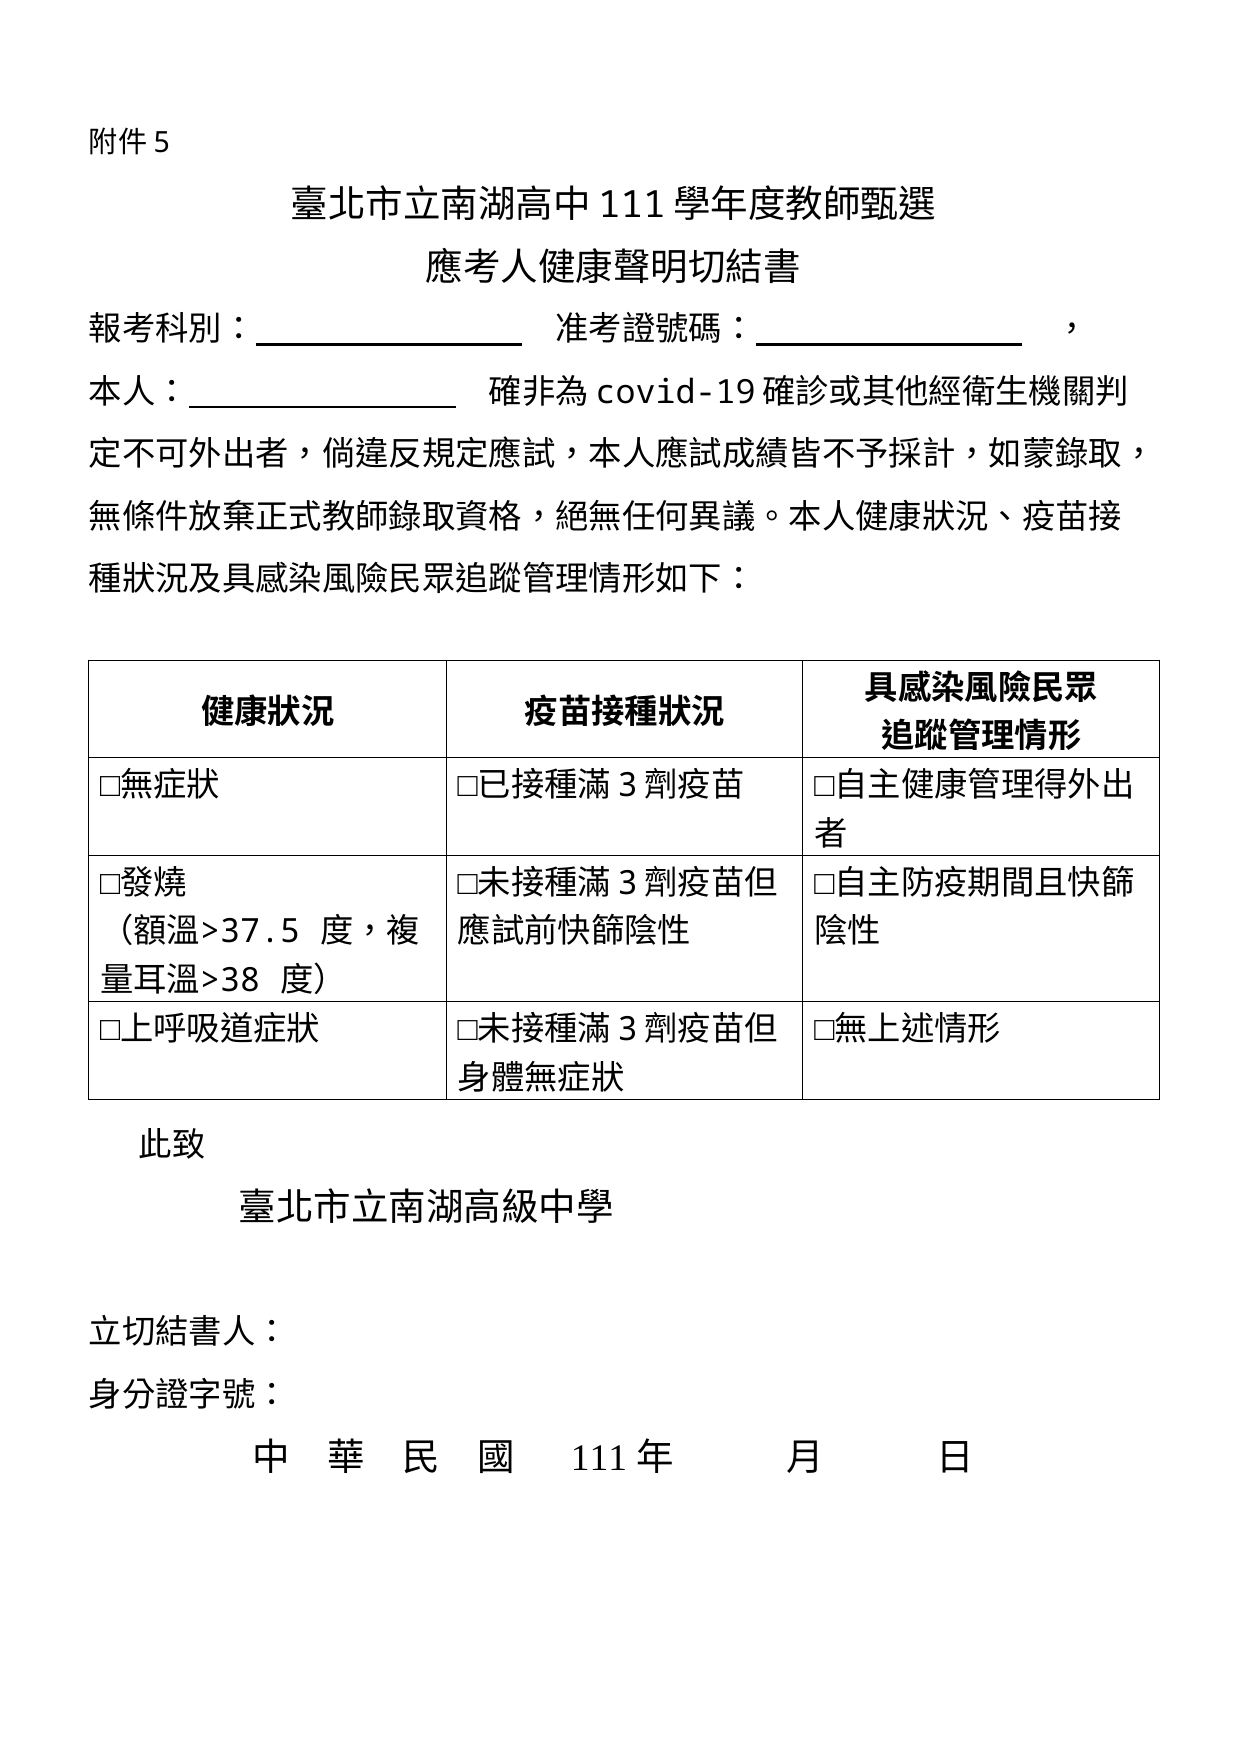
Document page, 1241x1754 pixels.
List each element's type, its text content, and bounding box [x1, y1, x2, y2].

table_cell □無症狀 [89, 758, 446, 855]
table_cell □上呼吸道症狀 [89, 1002, 446, 1099]
table_cell □發燒 （額溫>37.5 度，複量耳溫>38 度） [89, 856, 446, 1001]
table_cell □已接種滿3劑疫苗 [447, 758, 802, 855]
text 身分證字號： [89, 1350, 1137, 1412]
table_header 健康狀況 [89, 661, 446, 757]
text 此致 [89, 1100, 1137, 1162]
table_cell □未接種滿3劑疫苗但身體無症狀 [447, 1002, 802, 1099]
table_header 疫苗接種狀況 [447, 661, 802, 757]
text 本人： 確非為covid-19確診或其他經衛生機關判定不可外出者，倘違反規定應試，本人應試成績皆不予採計，如蒙錄取，無條件放棄正式教師錄取資格，絕無任何異議。本人健康狀況、疫苗接種狀況及具感染風險民眾追蹤管理情形如下： [89, 347, 1137, 597]
text 臺北市立南湖高級中學 [189, 1162, 1137, 1225]
text 附件5 [89, 122, 1137, 159]
table_cell □未接種滿3劑疫苗但應試前快篩陰性 [447, 856, 802, 1001]
table_cell □自主防疫期間且快篩陰性 [803, 856, 1159, 1001]
text 中 華 民 國 111 年 月 日 [89, 1412, 1137, 1475]
table_cell □無上述情形 [803, 1002, 1159, 1099]
text 臺北市立南湖高中111學年度教師甄選 應考人健康聲明切結書 [89, 159, 1137, 284]
text 報考科別： 准考證號碼： ， [89, 284, 1137, 347]
text 立切結書人： [89, 1287, 1137, 1350]
table_header 具感染風險民眾 追蹤管理情形 [803, 661, 1159, 757]
table_cell □自主健康管理得外出者 [803, 758, 1159, 855]
